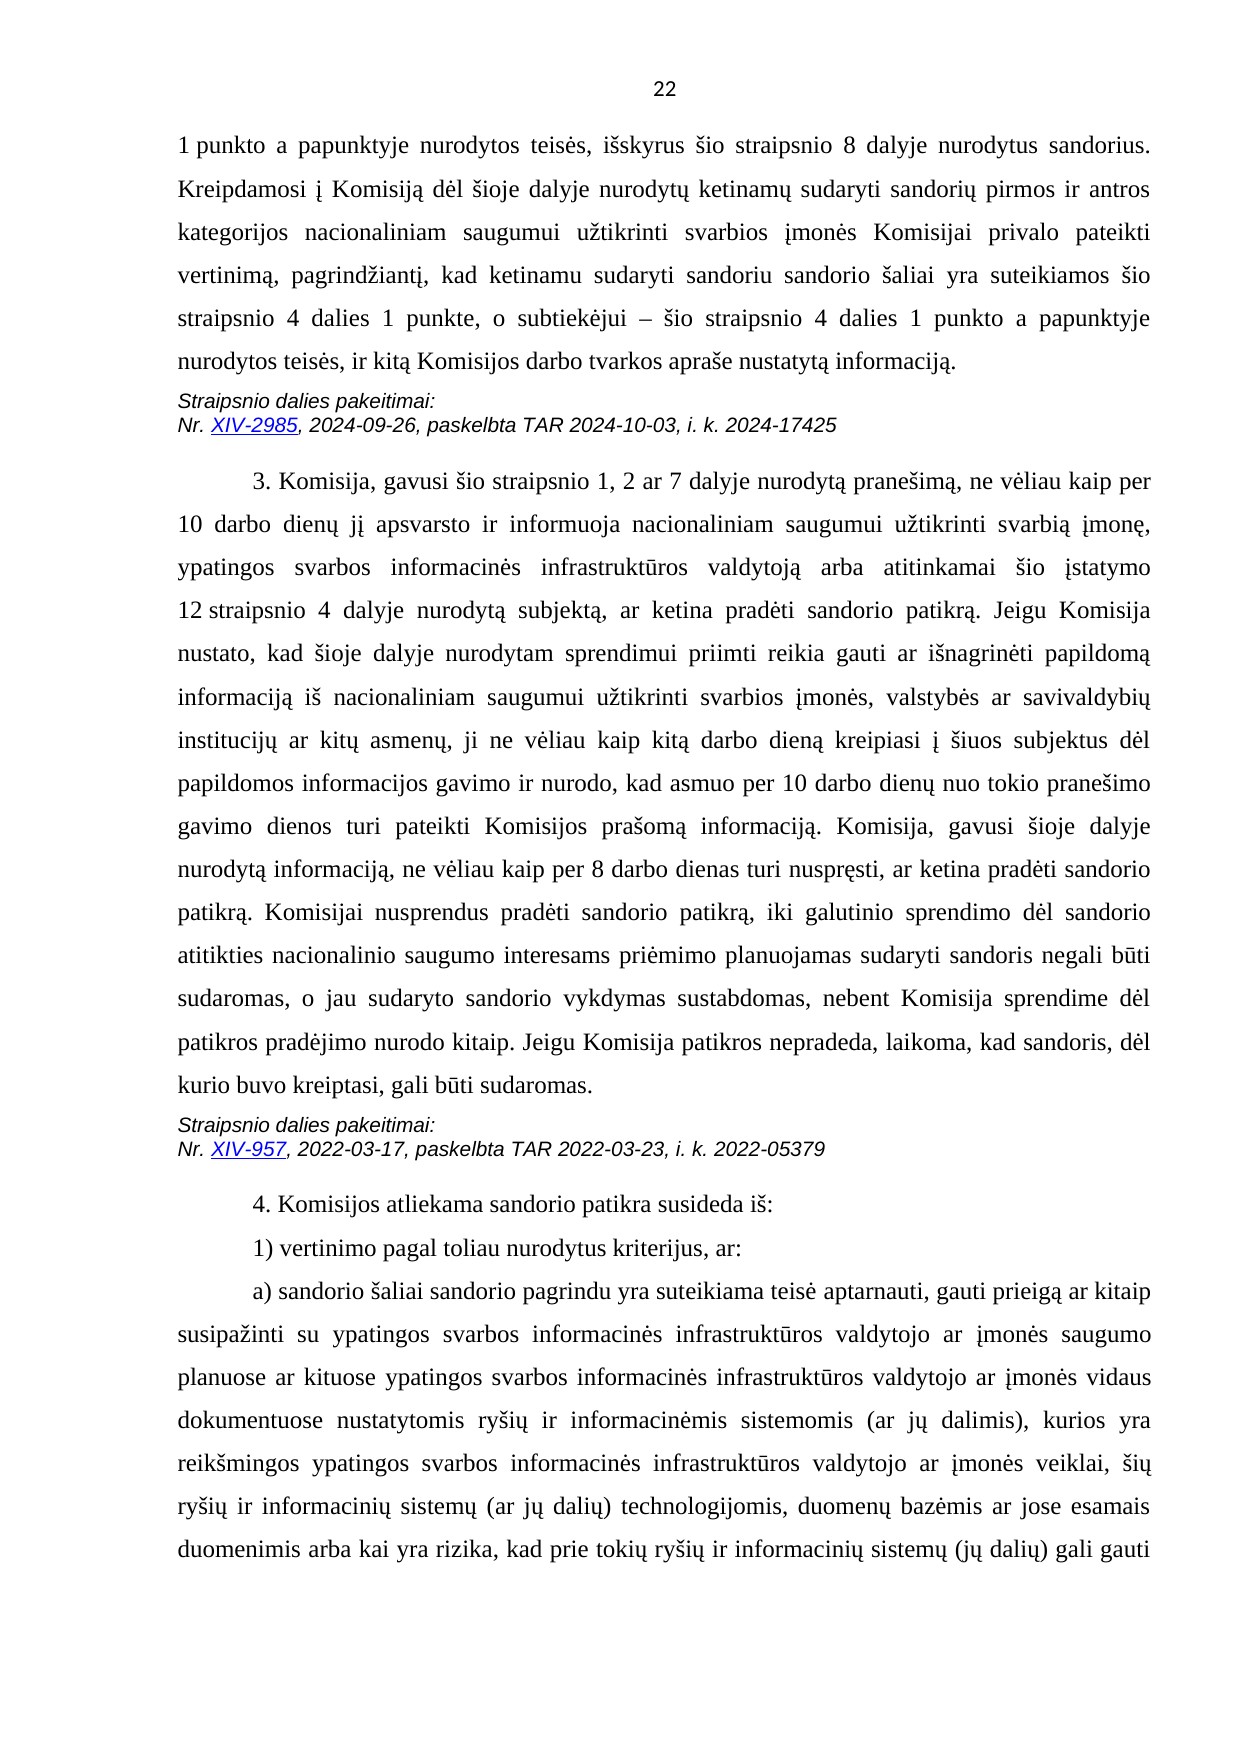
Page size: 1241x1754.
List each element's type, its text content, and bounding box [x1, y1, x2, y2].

text Straipsnio dalies pakeitimai: [177, 1113, 1152, 1137]
text Nr. XIV-957, 2022-03-17, paskelbta TAR 2022-03-23, i. k. 2022-05379 [177, 1137, 1152, 1161]
text Straipsnio dalies pakeitimai: [177, 389, 1152, 413]
text Nr. XIV-2985, 2024-09-26, paskelbta TAR 2024-10-03, i. k. 2024-17425 [177, 413, 1152, 437]
text 1) vertinimo pagal toliau nurodytus kriterijus, ar: [177, 1233, 1152, 1261]
text a) sandorio šaliai sandorio pagrindu yra suteikiama teisė aptarnauti, gauti prieigą ar kitaip susipažinti su ypatingos svarbos informacinės infrastruktūros valdytojo ar įmonės saugumo planuose ar kituose ypatingos svarbos informacinės infrastruktūros valdytojo ar įmonės vidaus dokumentuose nustatytomis ryšių ir informacinėmis sistemomis (ar jų dalimis), kurios yra reikšmingos ypatingos svarbos informacinės infrastruktūros valdytojo ar įmonės veiklai, šių ryšių ir informacinių sistemų (ar jų dalių) technologijomis, duomenų bazėmis ar jose esamais duomenimis arba kai yra rizika, kad prie tokių ryšių ir informacinių sistemų (jų dalių) gali gauti [177, 1276, 1152, 1563]
text 4. Komisijos atliekama sandorio patikra susideda iš: [177, 1189, 1152, 1218]
text 1 punkto a papunktyje nurodytos teisės, išskyrus šio straipsnio 8 dalyje nurodytus sandorius. Kreipdamosi į Komisiją dėl šioje dalyje nurodytų ketinamų sudaryti sandorių pirmos ir antros kategorijos nacionaliniam saugumui užtikrinti svarbios įmonės Komisijai privalo pateikti vertinimą, pagrindžiantį, kad ketinamu sudaryti sandoriu sandorio šaliai yra suteikiamos šio straipsnio 4 dalies 1 punkte, o subtiekėjui – šio straipsnio 4 dalies 1 punkto a papunktyje nurodytos teisės, ir kitą Komisijos darbo tvarkos apraše nustatytą informaciją. [177, 131, 1152, 375]
text 3. Komisija, gavusi šio straipsnio 1, 2 ar 7 dalyje nurodytą pranešimą, ne vėliau kaip per 10 darbo dienų jį apsvarsto ir informuoja nacionaliniam saugumui užtikrinti svarbią įmonę, ypatingos svarbos informacinės infrastruktūros valdytoją arba atitinkamai šio įstatymo 12 straipsnio 4 dalyje nurodytą subjektą, ar ketina pradėti sandorio patikrą. Jeigu Komisija nustato, kad šioje dalyje nurodytam sprendimui priimti reikia gauti ar išnagrinėti papildomą informaciją iš nacionaliniam saugumui užtikrinti svarbios įmonės, valstybės ar savivaldybių institucijų ar kitų asmenų, ji ne vėliau kaip kitą darbo dieną kreipiasi į šiuos subjektus dėl papildomos informacijos gavimo ir nurodo, kad asmuo per 10 darbo dienų nuo tokio pranešimo gavimo dienos turi pateikti Komisijos prašomą informaciją. Komisija, gavusi šioje dalyje nurodytą informaciją, ne vėliau kaip per 8 darbo dienas turi nuspręsti, ar ketina pradėti sandorio patikrą. Komisijai nusprendus pradėti sandorio patikrą, iki galutinio sprendimo dėl sandorio atitikties nacionalinio saugumo interesams priėmimo planuojamas sudaryti sandoris negali būti sudaromas, o jau sudaryto sandorio vykdymas sustabdomas, nebent Komisija sprendime dėl patikros pradėjimo nurodo kitaip. Jeigu Komisija patikros nepradeda, laikoma, kad sandoris, dėl kurio buvo kreiptasi, gali būti sudaromas. [177, 466, 1152, 1098]
